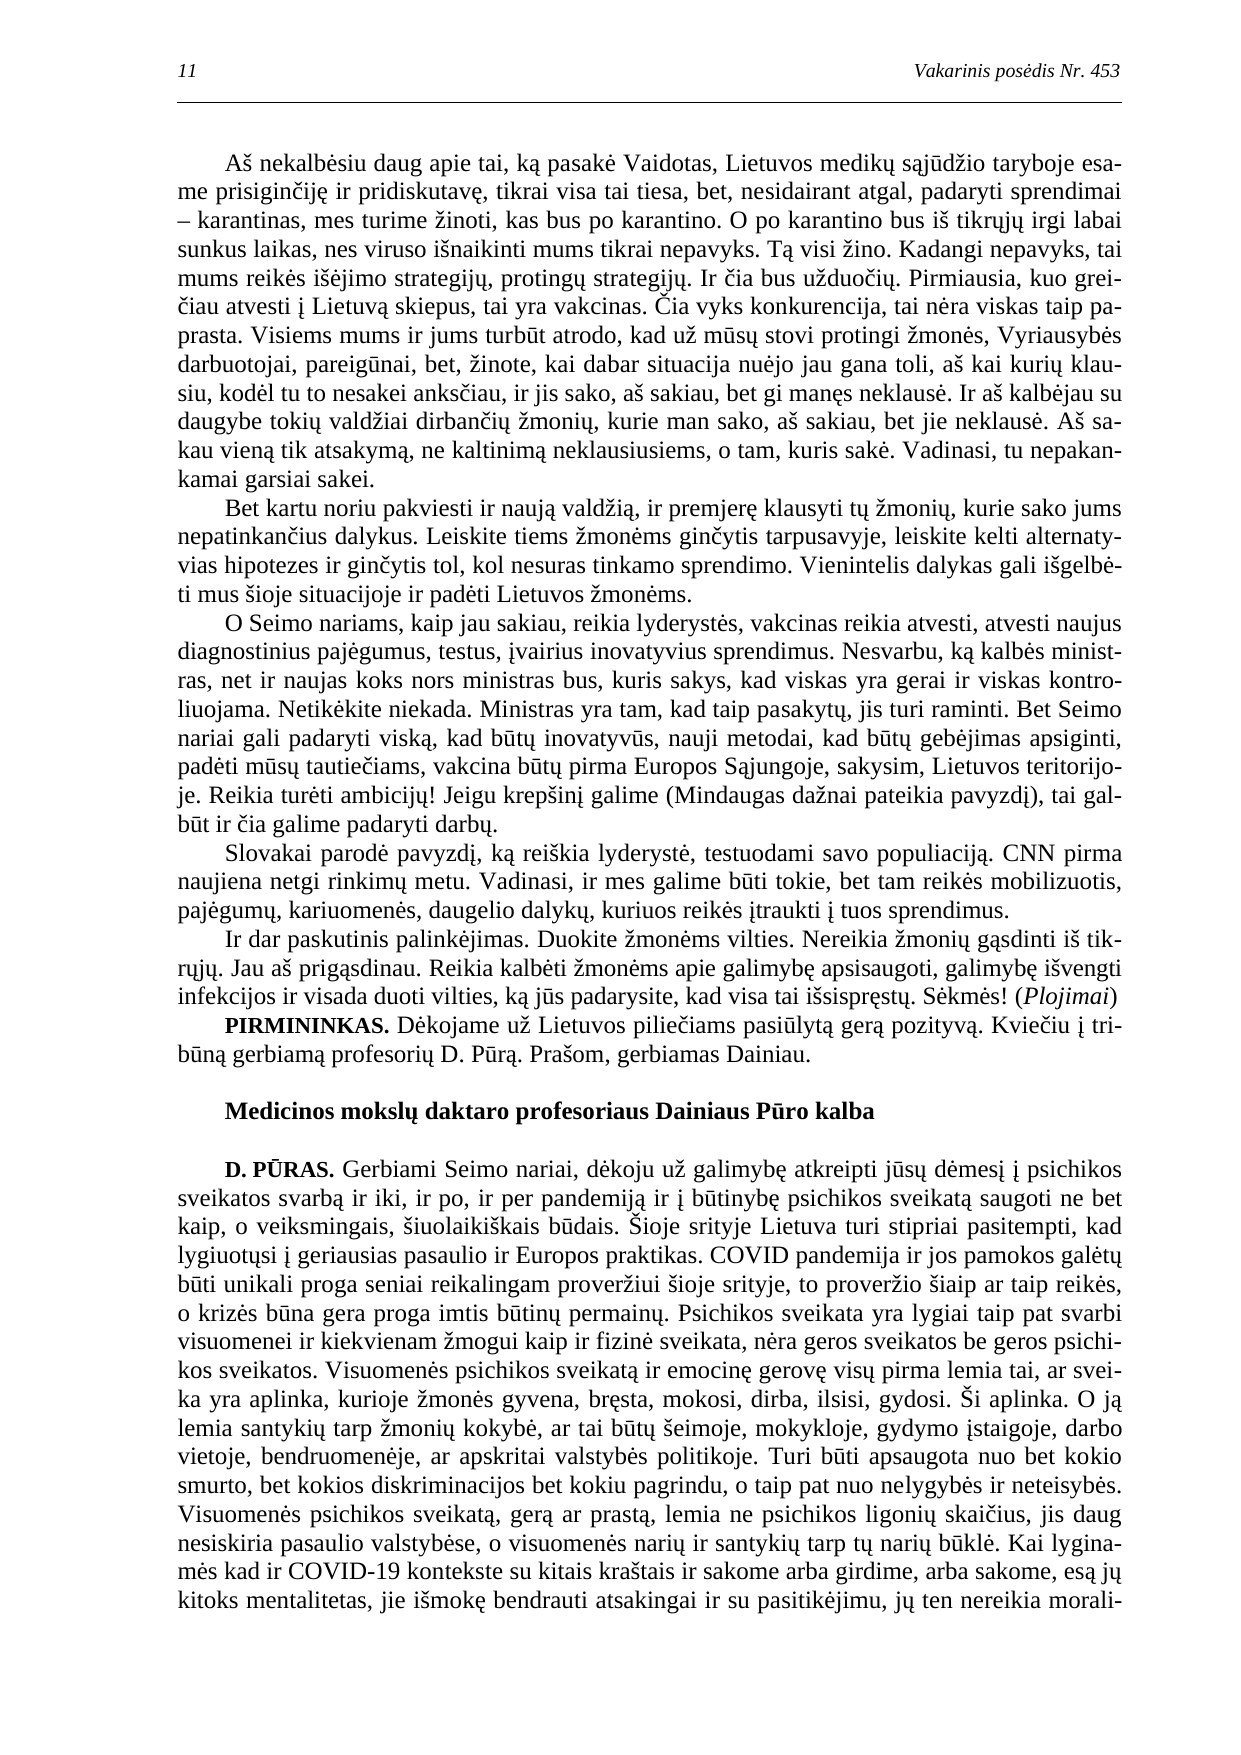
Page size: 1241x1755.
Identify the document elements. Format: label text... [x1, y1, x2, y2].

text Bet kar­tu no­riu pa­kvies­ti ir nau­ją val­džią, ir prem­je­rę klau­sy­ti tų žmo­nių, ku­rie sa­ko jums ne­pa­tin­kan­čius da­ly­kus. Leis­ki­te tiems žmo­nėms gin­čy­tis tar­pu­sa­vy­je, leis­ki­te kel­ti al­ter­na­ty­vias hi­po­te­zes ir gin­čy­tis tol, kol ne­su­ras tin­ka­mo spren­di­mo. Vie­nin­te­lis da­ly­kas ga­li iš­gel­bė­ti mus šio­je si­tu­a­ci­jo­je ir pa­dė­ti Lie­tu­vos žmo­nėms. [177, 493, 1122, 608]
text Slo­va­kai pa­ro­dė pa­vyz­dį, ką reiš­kia ly­de­rys­tė, tes­tuo­dami sa­vo po­pu­lia­ci­ją. CNN pir­ma nau­jie­na net­gi rin­ki­mų me­tu. Va­di­na­si, ir mes ga­li­me bū­ti to­kie, bet tam rei­kės mo­bi­li­zuo­tis, pa­jė­gu­mų, ka­riuo­me­nės, dau­ge­lio da­ly­kų, ku­riuos rei­kės įtrauk­ti į tuos spren­di­mus. [177, 838, 1122, 924]
text Aš ne­kal­bė­siu daug apie tai, ką pa­sa­kė Vai­do­tas, Lie­tu­vos me­di­kų są­jū­džio ta­ry­bo­je esa­me pri­si­gin­či­ję ir pri­dis­ku­ta­vę, tik­rai vi­sa tai tie­sa, bet, ne­si­dai­rant at­gal, pa­da­ry­ti spren­di­mai – ka­ran­ti­nas, mes tu­ri­me ži­no­ti, kas bus po ka­ran­ti­no. O po ka­ran­ti­no bus iš tik­rų­jų ir­gi la­bai sun­kus lai­kas, nes vi­ru­so iš­nai­kin­ti mums tik­rai ne­pa­vyks. Tą vi­si ži­no. Ka­dan­gi ne­pa­vyks, tai mums rei­kės iš­ėji­mo stra­te­gi­jų, pro­tin­gų stra­te­gi­jų. Ir čia bus už­duo­čių. Pir­miau­sia, kuo grei­čiau at­ves­ti į Lie­tu­vą skie­pus, tai yra vak­ci­nas. Čia vyks kon­ku­ren­ci­ja, tai nė­ra vis­kas taip pa­pras­ta. Vi­siems mums ir jums tur­būt at­ro­do, kad už mū­sų sto­vi pro­tin­gi žmo­nės, Vy­riau­sy­bės dar­buo­to­jai, pa­rei­gū­nai, bet, ži­no­te, kai da­bar si­tu­a­ci­ja nu­ė­jo jau ga­na to­li, aš kai ku­rių klau­siu, ko­dėl tu to ne­sa­kei anks­čiau, ir jis sa­ko, aš sa­kiau, bet gi ma­nęs ne­klau­sė. Ir aš kal­bė­jau su dau­gy­be to­kių val­džiai dir­ban­čių žmo­nių, ku­rie man sa­ko, aš sa­kiau, bet jie ne­klau­sė. Aš sa­kau vie­ną tik at­sa­ky­mą, ne kal­ti­ni­mą ne­klau­siu­siems, o tam, ku­ris sa­kė. Va­di­na­si, tu ne­pa­kan­ka­mai gar­siai sa­kei. [177, 148, 1122, 493]
text PIRMININKAS. Dė­ko­ja­me už Lie­tu­vos pi­lie­čiams pa­siū­ly­tą ge­rą po­zi­ty­vą. Kvie­čiu į tri­bū­ną ger­bia­mą pro­fe­so­rių D. Pū­rą. Pra­šom, ger­bia­mas Dai­niau. [177, 1010, 1122, 1068]
text Ir dar pas­ku­ti­nis pa­lin­kė­ji­mas. Duo­ki­te žmo­nėms vil­ties. Ne­rei­kia žmo­nių gąs­din­ti iš tik­rų­jų. Jau aš pri­gąs­di­nau. Rei­kia kal­bė­ti žmo­nėms apie ga­li­my­bę ap­si­sau­go­ti, ga­li­my­bę iš­veng­ti in­fek­ci­jos ir vi­sa­da duo­ti vil­ties, ką jūs pa­da­ry­si­te, kad vi­sa tai iš­si­spręs­tų. Sėk­mės! (Plo­ji­mai) [177, 924, 1122, 1010]
text O Sei­mo na­riams, kaip jau sa­kiau, rei­kia ly­de­rys­tės, vak­ci­nas rei­kia at­ves­ti, at­ves­ti nau­jus diag­nos­ti­nius pa­jė­gu­mus, tes­tus, įvai­rius ino­va­ty­vius spren­di­mus. Ne­svar­bu, ką kal­bės mi­nist­ras, net ir nau­jas koks nors mi­nist­ras bus, ku­ris sa­kys, kad vis­kas yra ge­rai ir vis­kas kon­tro­liuo­ja­ma. Ne­ti­kė­ki­te nie­ka­da. Mi­nist­ras yra tam, kad taip pa­sa­ky­tų, jis tu­ri ra­min­ti. Bet Sei­mo na­riai ga­li pa­da­ry­ti vis­ką, kad bū­tų ino­va­ty­vūs, nau­ji me­to­dai, kad bū­tų ge­bė­ji­mas ap­si­gin­ti, pa­dė­ti mū­sų tau­tie­čiams, vak­ci­na bū­tų pir­ma Eu­ro­pos Są­jun­go­je, sa­ky­sim, Lie­tu­vos te­ri­to­ri­jo­je. Rei­kia tu­rė­ti am­bi­ci­jų! Jei­gu krep­ši­nį ga­li­me (Min­dau­gas daž­nai pa­tei­kia pa­vyz­dį), tai gal­būt ir čia ga­li­me pa­da­ry­ti dar­bų. [177, 608, 1122, 838]
text D. PŪRAS. Ger­bia­mi Sei­mo na­riai, dė­ko­ju už ga­li­my­bę at­kreip­ti jū­sų dė­me­sį į psi­chi­kos svei­ka­tos svar­bą ir iki, ir po, ir per pan­de­mi­ją ir į bū­ti­ny­bę psi­chi­kos svei­ka­tą sau­go­ti ne bet kaip, o veiks­min­gais, šiuo­lai­kiš­kais bū­dais. Šio­je sri­ty­je Lie­tu­va tu­ri stip­riai pa­si­temp­ti, kad ly­giuo­tų­si į ge­riau­sias pa­sau­lio ir Eu­ro­pos prak­ti­kas. COVID pan­de­mi­ja ir jos pa­mo­kos ga­lė­tų bū­ti uni­ka­li pro­ga se­niai rei­ka­lin­gam pro­ver­žiui šio­je sri­ty­je, to pro­ver­žio šiaip ar taip rei­kės, o kri­zės bū­na ge­ra pro­ga im­tis bū­ti­nų per­mai­nų. Psi­chi­kos svei­ka­ta yra ly­giai taip pat svar­bi vi­suo­me­nei ir kiek­vie­nam žmo­gui kaip ir fi­zi­nė svei­ka­ta, nė­ra ge­ros svei­ka­tos be ge­ros psi­chi­kos svei­ka­tos. Vi­suo­me­nės psi­chi­kos svei­ka­tą ir emo­ci­nę ge­ro­vę vi­sų pir­ma le­mia tai, ar svei­ka yra ap­lin­ka, ku­rio­je žmo­nės gy­ve­na, bręs­ta, mo­ko­si, dir­ba, il­si­si, gy­do­si. Ši ap­lin­ka. O ją le­mia san­ty­kių tarp žmo­nių ko­ky­bė, ar tai bū­tų šei­mo­je, mo­kyk­lo­je, gy­dy­mo įstai­go­je, dar­bo vie­to­je, ben­druo­me­nė­je, ar ap­skri­tai vals­ty­bės po­li­ti­ko­je. Tu­ri bū­ti ap­sau­go­ta nuo bet ko­kio smur­to, bet ko­kios dis­kri­mi­na­ci­jos bet ko­kiu pa­grin­du, o taip pat nuo ne­ly­gy­bės ir ne­tei­sy­bės. Vi­suo­me­nės psi­chi­kos svei­ka­tą, ge­rą ar pras­tą, le­mia ne psi­chi­kos li­go­nių skai­čius, jis daug ne­si­ski­ria pa­sau­lio vals­ty­bė­se, o vi­suo­me­nės na­rių ir san­ty­kių tarp tų na­rių būk­lė. Kai ly­gi­na­mės kad ir COVID-19 kon­teks­te su ki­tais kraš­tais ir sa­ko­me ar­ba gir­di­me, ar­ba sa­ko­me, esą jų ki­toks men­ta­li­te­tas, jie iš­mo­kę ben­drau­ti at­sa­kin­gai ir su pa­si­ti­kė­ji­mu, jų ten ne­rei­kia mo­ra­li­ [177, 1154, 1122, 1614]
text Me­di­ci­nos moks­lų dak­ta­ro pro­fe­so­riaus Dai­niaus Pū­ro kal­ba [177, 1096, 1122, 1125]
